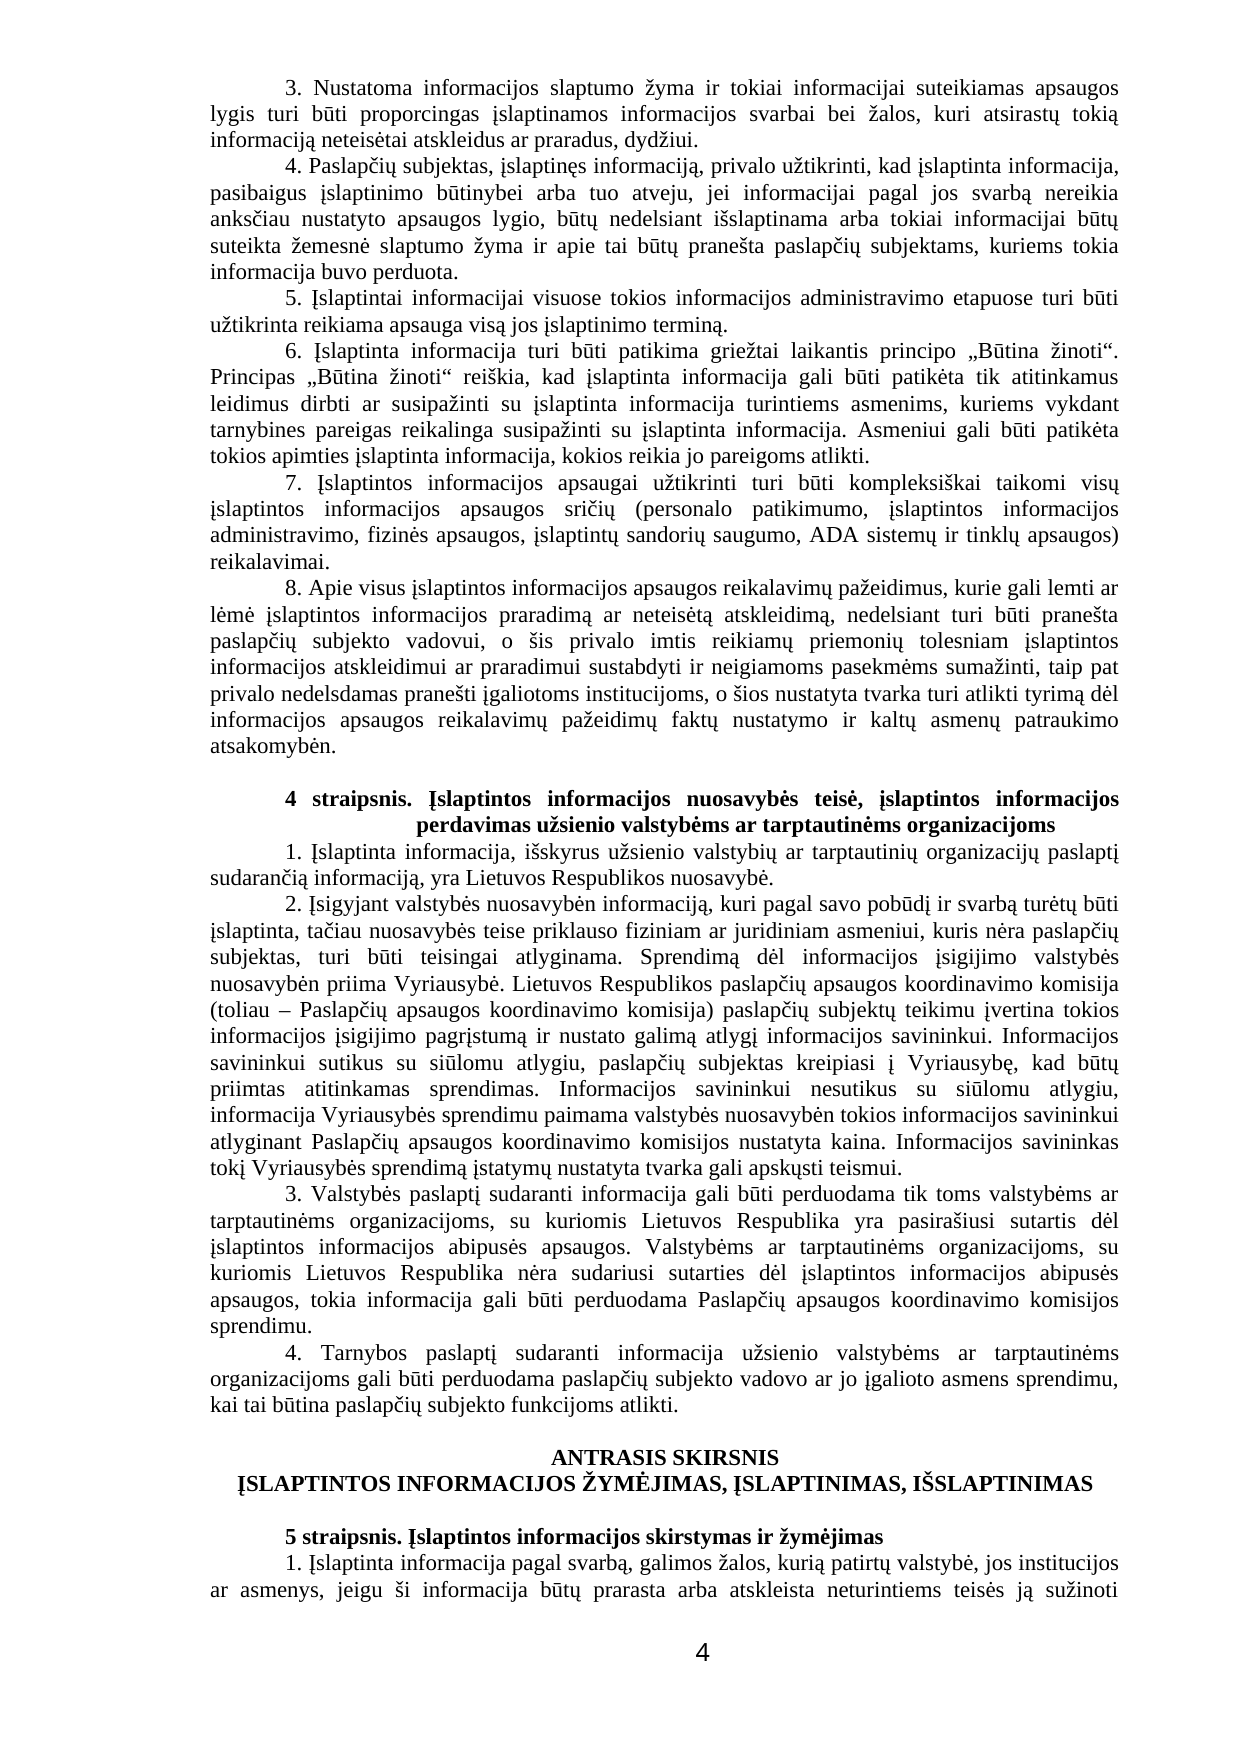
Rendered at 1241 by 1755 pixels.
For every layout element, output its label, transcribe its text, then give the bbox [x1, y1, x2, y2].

text 2. Įsigyjant valstybės nuosavybėn informaciją, kuri pagal savo pobūdį ir svarbą turėtų būti įslaptinta, tačiau nuosavybės teise priklauso fiziniam ar juridiniam asmeniui, kuris nėra paslapčių subjektas, turi būti teisingai atlyginama. Sprendimą dėl informacijos įsigijimo valstybės nuosavybėn priima Vyriausybė. Lietuvos Respublikos paslapčių apsaugos koordinavimo komisija (toliau – Paslapčių apsaugos koordinavimo komisija) paslapčių subjektų teikimu įvertina tokios informacijos įsigijimo pagrįstumą ir nustato galimą atlygį informacijos savininkui. Informacijos savininkui sutikus su siūlomu atlygiu, paslapčių subjektas kreipiasi į Vyriausybę, kad būtų priimtas atitinkamas sprendimas. Informacijos savininkui nesutikus su siūlomu atlygiu, informacija Vyriausybės sprendimu paimama valstybės nuosavybėn tokios informacijos savininkui atlyginant Paslapčių apsaugos koordinavimo komisijos nustatyta kaina. Informacijos savininkas tokį Vyriausybės sprendimą įstatymų nustatyta tvarka gali apskųsti teismui. [210, 891, 1120, 1180]
text 1. Įslaptinta informacija, išskyrus užsienio valstybių ar tarptautinių organizacijų paslaptį sudarančią informaciją, yra Lietuvos Respublikos nuosavybė. [210, 838, 1120, 891]
text 4. Tarnybos paslaptį sudaranti informacija užsienio valstybėms ar tarptautinėms organizacijoms gali būti perduodama paslapčių subjekto vadovo ar jo įgalioto asmens sprendimu, kai tai būtina paslapčių subjekto funkcijoms atlikti. [210, 1338, 1120, 1418]
text ANTRASIS SKIRSNIS [210, 1444, 1120, 1470]
text 1. Įslaptinta informacija pagal svarbą, galimos žalos, kurią patirtų valstybė, jos institucijos ar asmenys, jeigu ši informacija būtų prarasta arba atskleista neturintiems teisės ją sužinoti [210, 1549, 1120, 1602]
text 3. Nustatoma informacijos slaptumo žyma ir tokiai informacijai suteikiamas apsaugos lygis turi būti proporcingas įslaptinamos informacijos svarbai bei žalos, kuri atsirastų tokią informaciją neteisėtai atskleidus ar praradus, dydžiui. [210, 73, 1120, 153]
text 6. Įslaptinta informacija turi būti patikima griežtai laikantis principo „Būtina žinoti“. Principas „Būtina žinoti“ reiškia, kad įslaptinta informacija gali būti patikėta tik atitinkamus leidimus dirbti ar susipažinti su įslaptinta informacija turintiems asmenims, kuriems vykdant tarnybines pareigas reikalinga susipažinti su įslaptinta informacija. Asmeniui gali būti patikėta tokios apimties įslaptinta informacija, kokios reikia jo pareigoms atlikti. [210, 337, 1120, 469]
text ĮSLAPTINTOS INFORMACIJOS ŽYMĖJIMAS, ĮSLAPTINIMAS, IŠSLAPTINIMAS [210, 1470, 1120, 1497]
text 7. Įslaptintos informacijos apsaugai užtikrinti turi būti kompleksiškai taikomi visų įslaptintos informacijos apsaugos sričių (personalo patikimumo, įslaptintos informacijos administravimo, fizinės apsaugos, įslaptintų sandorių saugumo, ADA sistemų ir tinklų apsaugos) reikalavimai. [210, 469, 1120, 574]
text 4 straipsnis. Įslaptintos informacijos nuosavybės teisė, įslaptintos informacijos perdavimas užsienio valstybėms ar tarptautinėms organizacijoms [285, 785, 1120, 838]
text 5 straipsnis. Įslaptintos informacijos skirstymas ir žymėjimas [210, 1523, 1120, 1549]
text 4. Paslapčių subjektas, įslaptinęs informaciją, privalo užtikrinti, kad įslaptinta informacija, pasibaigus įslaptinimo būtinybei arba tuo atveju, jei informacijai pagal jos svarbą nereikia anksčiau nustatyto apsaugos lygio, būtų nedelsiant išslaptinama arba tokiai informacijai būtų suteikta žemesnė slaptumo žyma ir apie tai būtų pranešta paslapčių subjektams, kuriems tokia informacija buvo perduota. [210, 153, 1120, 284]
text 8. Apie visus įslaptintos informacijos apsaugos reikalavimų pažeidimus, kurie gali lemti ar lėmė įslaptintos informacijos praradimą ar neteisėtą atskleidimą, nedelsiant turi būti pranešta paslapčių subjekto vadovui, o šis privalo imtis reikiamų priemonių tolesniam įslaptintos informacijos atskleidimui ar praradimui sustabdyti ir neigiamoms pasekmėms sumažinti, taip pat privalo nedelsdamas pranešti įgaliotoms institucijoms, o šios nustatyta tvarka turi atlikti tyrimą dėl informacijos apsaugos reikalavimų pažeidimų faktų nustatymo ir kaltų asmenų patraukimo atsakomybėn. [210, 574, 1120, 759]
text 5. Įslaptintai informacijai visuose tokios informacijos administravimo etapuose turi būti užtikrinta reikiama apsauga visą jos įslaptinimo terminą. [210, 284, 1120, 337]
text 3. Valstybės paslaptį sudaranti informacija gali būti perduodama tik toms valstybėms ar tarptautinėms organizacijoms, su kuriomis Lietuvos Respublika yra pasirašiusi sutartis dėl įslaptintos informacijos abipusės apsaugos. Valstybėms ar tarptautinėms organizacijoms, su kuriomis Lietuvos Respublika nėra sudariusi sutarties dėl įslaptintos informacijos abipusės apsaugos, tokia informacija gali būti perduodama Paslapčių apsaugos koordinavimo komisijos sprendimu. [210, 1180, 1120, 1338]
